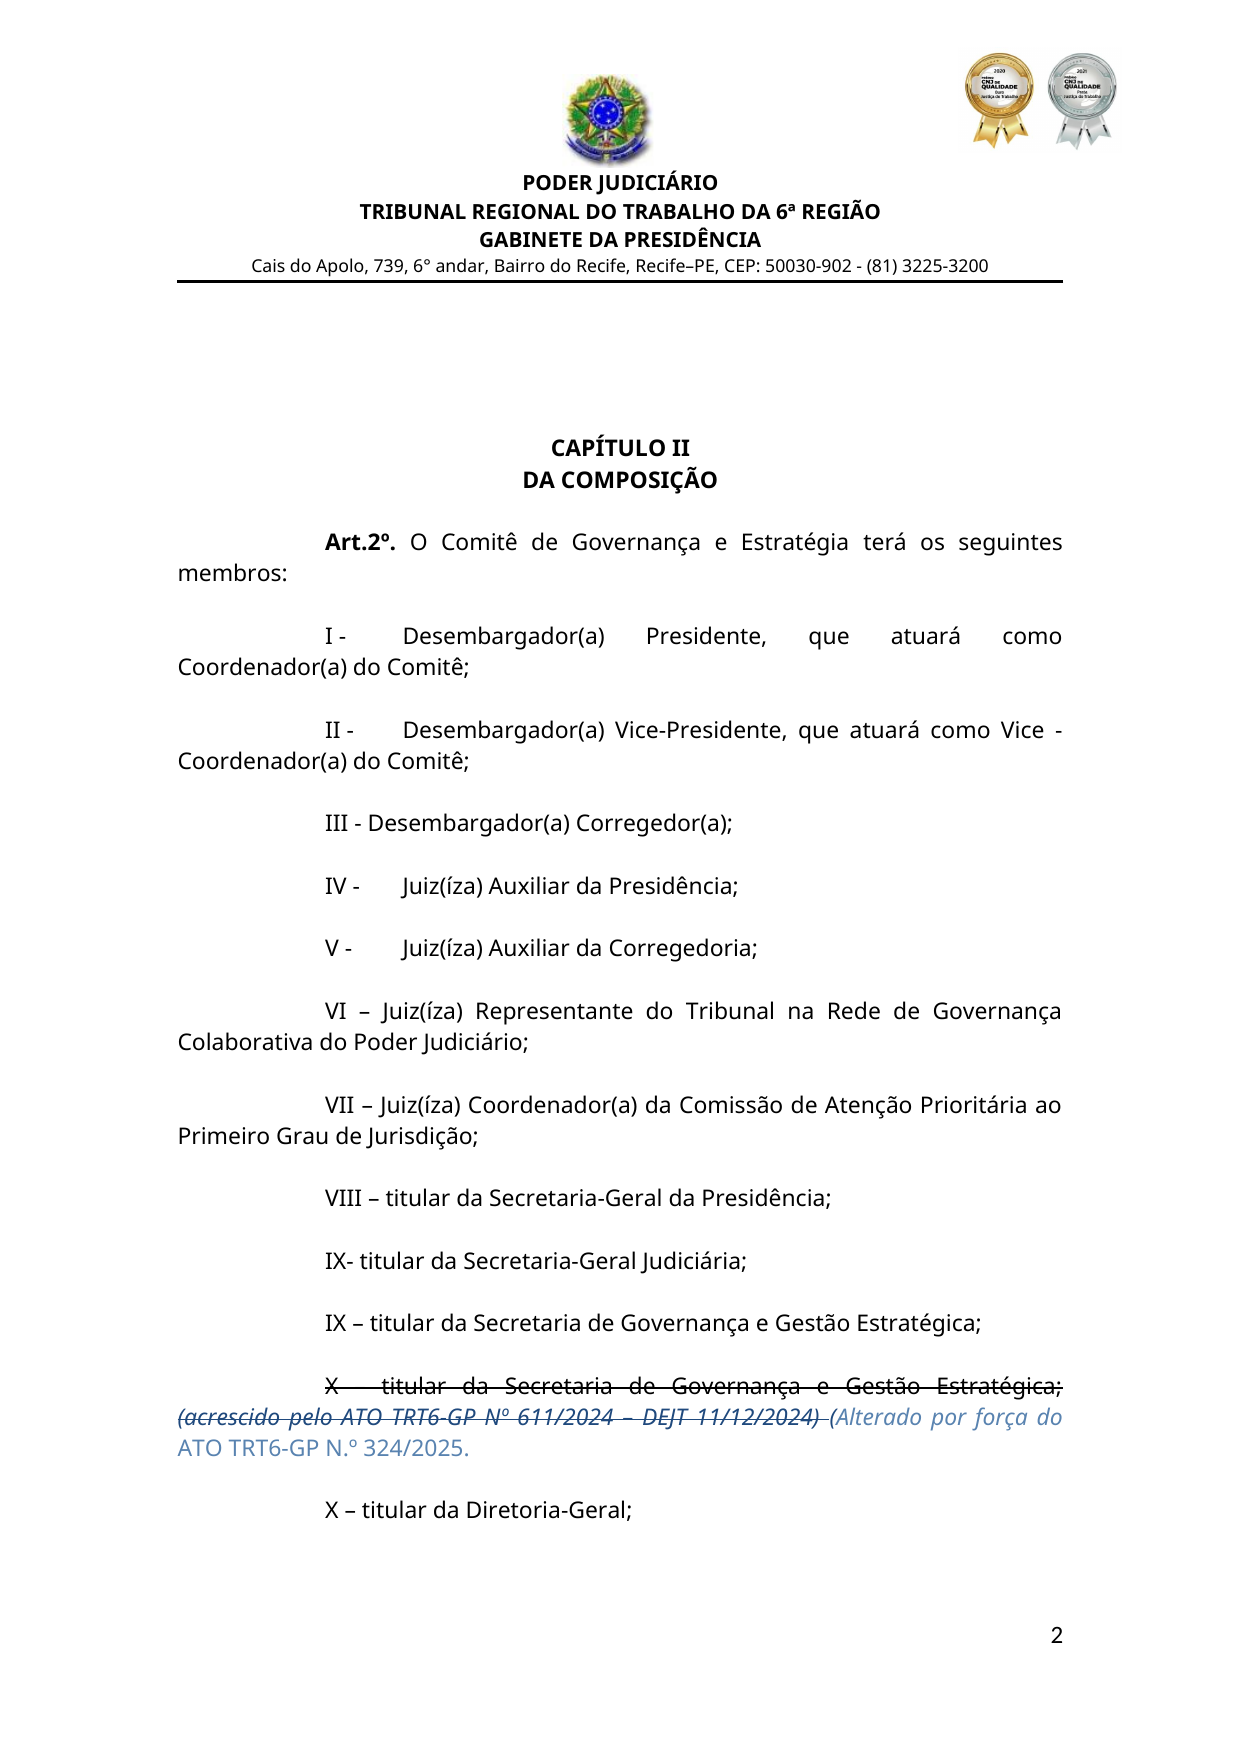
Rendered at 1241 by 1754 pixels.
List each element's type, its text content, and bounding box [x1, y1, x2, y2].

text IV - Juiz(íza) Auxiliar da Presidência; [177, 870, 1063, 901]
text X – titular da Secretaria de Governança e Gestão Estratégica; (acrescido pelo ATO TRT6-GP Nº 611/2024 – DEJT 11/12/2024) (Alterado por força do ATO TRT6-GP N.º 324/2025. [177, 1370, 1063, 1464]
text IX – titular da Secretaria de Governança e Gestão Estratégica; [177, 1307, 1063, 1339]
text VIII – titular da Secretaria-Geral da Presidência; [177, 1182, 1063, 1214]
picture [562, 74, 654, 168]
text DA COMPOSIÇÃO [177, 464, 1063, 495]
text V - Juiz(íza) Auxiliar da Corregedoria; [177, 932, 1063, 964]
picture [957, 47, 1122, 153]
text VI – Juiz(íza) Representante do Tribunal na Rede de Governança Colaborativa do Poder Judiciário; [177, 995, 1063, 1057]
text CAPÍTULO II [177, 432, 1063, 464]
text IX- titular da Secretaria-Geral Judiciária; [177, 1245, 1063, 1276]
text VII – Juiz(íza) Coordenador(a) da Comissão de Atenção Prioritária ao Primeiro Grau de Jurisdição; [177, 1089, 1063, 1151]
text III - Desembargador(a) Corregedor(a); [177, 807, 1063, 839]
text X – titular da Diretoria-Geral; [177, 1494, 1063, 1525]
text Art.2º. O Comitê de Governança e Estratégia terá os seguintes membros: [177, 526, 1063, 589]
text I - Desembargador(a) Presidente, que atuará como Coordenador(a) do Comitê; [177, 620, 1063, 682]
text II - Desembargador(a) Vice-Presidente, que atuará como Vice - Coordenador(a) do Comitê; [177, 714, 1063, 776]
